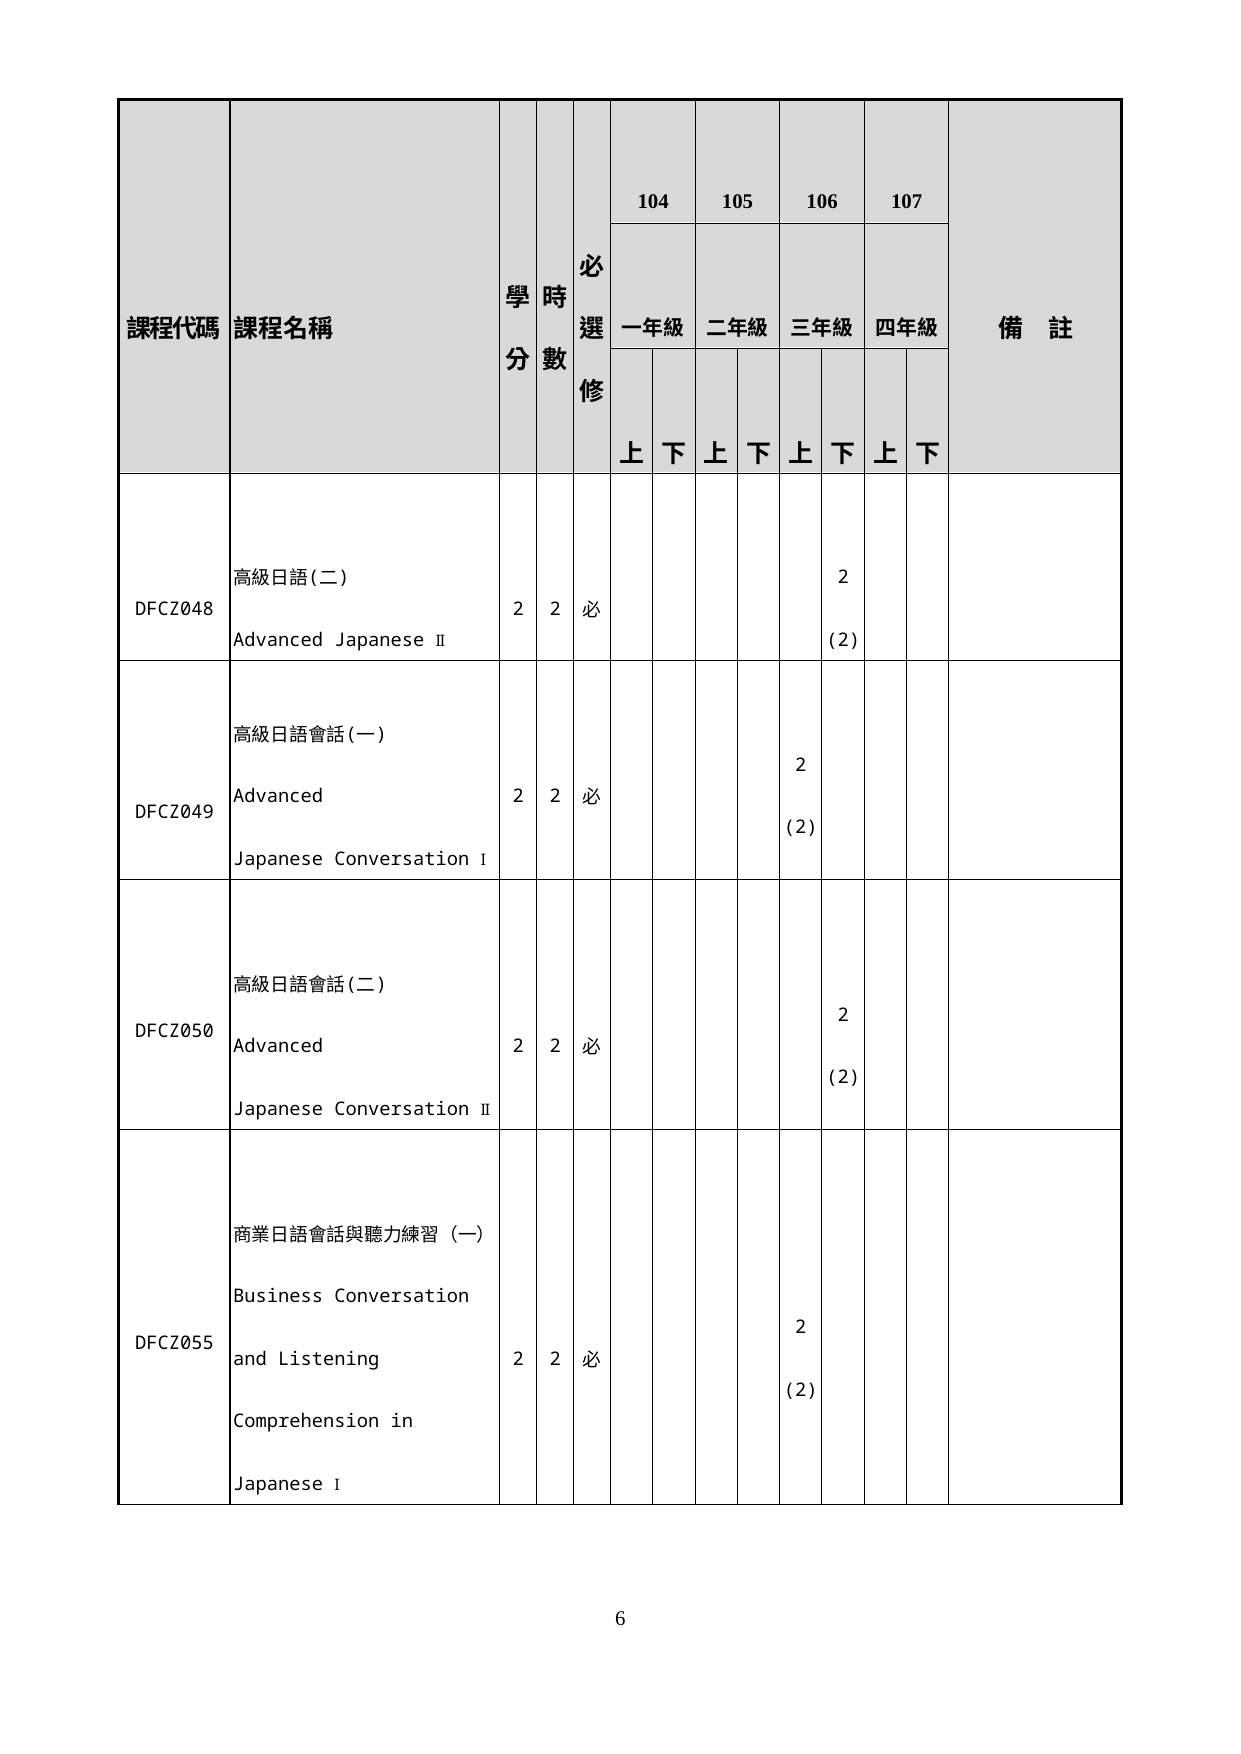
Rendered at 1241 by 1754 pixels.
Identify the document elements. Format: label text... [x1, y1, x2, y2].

table_cell 上 [865, 349, 906, 472]
table_cell [696, 880, 737, 1129]
table_cell 2 [500, 880, 536, 1129]
table_cell [949, 661, 1120, 879]
table_cell [738, 474, 779, 660]
table_cell [653, 474, 695, 660]
table_cell 下 [653, 349, 695, 472]
table_cell 2 [500, 1130, 536, 1504]
table_cell 2 [500, 661, 536, 879]
table_cell [611, 474, 652, 660]
table_cell 必 [574, 1130, 610, 1504]
table_cell [865, 474, 906, 660]
table_cell [611, 661, 652, 879]
table_cell 2 (2) [780, 1130, 821, 1504]
table_cell [653, 661, 695, 879]
table_cell 下 [822, 349, 864, 472]
table_cell [949, 880, 1120, 1129]
table_header 105 [696, 101, 779, 222]
table_cell 商業日語會話與聽力練習（一） Business Conversation and Listening Comprehension in Japanese Ⅰ [231, 1130, 499, 1504]
table_header 時數 [537, 101, 573, 472]
table_cell [949, 1130, 1120, 1504]
table_cell [611, 1130, 652, 1504]
table_cell [653, 880, 695, 1129]
table_cell [780, 880, 821, 1129]
table_cell 上 [696, 349, 737, 472]
table_cell 高級日語會話(二) Advanced Japanese Conversation Ⅱ [231, 880, 499, 1129]
table_cell 2 (2) [822, 880, 864, 1129]
table_cell 上 [611, 349, 652, 472]
table_cell [822, 1130, 864, 1504]
table_cell [611, 880, 652, 1129]
table_cell DFCZ050 [120, 880, 229, 1129]
table_cell [653, 1130, 695, 1504]
table_cell [696, 1130, 737, 1504]
table_cell 2 (2) [780, 661, 821, 879]
table_cell [696, 661, 737, 879]
table_cell 下 [738, 349, 779, 472]
table_cell 下 [907, 349, 948, 472]
table_header 備 註 [949, 101, 1120, 472]
table_cell [822, 661, 864, 879]
table_cell 2 [537, 880, 573, 1129]
table_cell 必 [574, 474, 610, 660]
table_cell 高級日語會話(一) Advanced Japanese Conversation Ⅰ [231, 661, 499, 879]
table_cell [907, 474, 948, 660]
table_cell [907, 880, 948, 1129]
table_cell [780, 474, 821, 660]
table_header 107 [865, 101, 948, 222]
table_cell 2 [537, 1130, 573, 1504]
table_cell 2 [537, 661, 573, 879]
table_cell [865, 661, 906, 879]
table_cell 高級日語(二) Advanced Japanese Ⅱ [231, 474, 499, 660]
table_cell DFCZ055 [120, 1130, 229, 1504]
table_cell 2 (2) [822, 474, 864, 660]
table_cell [865, 880, 906, 1129]
table_cell [865, 1130, 906, 1504]
table_cell 一年級 [611, 224, 695, 347]
table_cell 必 [574, 661, 610, 879]
table_cell [696, 474, 737, 660]
table_cell 必 [574, 880, 610, 1129]
table_cell [738, 661, 779, 879]
table_cell 四年級 [865, 224, 948, 347]
table_cell [949, 474, 1120, 660]
table_cell [738, 880, 779, 1129]
table_cell [907, 661, 948, 879]
table_header 學分 [500, 101, 536, 472]
table_header 106 [780, 101, 864, 222]
table_header 課程名稱 [231, 101, 499, 472]
table_cell DFCZ048 [120, 474, 229, 660]
table_cell 二年級 [696, 224, 779, 347]
table_cell DFCZ049 [120, 661, 229, 879]
table_cell 2 [537, 474, 573, 660]
table_cell [907, 1130, 948, 1504]
table_cell [738, 1130, 779, 1504]
table_cell 2 [500, 474, 536, 660]
table_cell 上 [780, 349, 821, 472]
table_cell 三年級 [780, 224, 864, 347]
table_header 必選修 [574, 101, 610, 472]
table_header 104 [611, 101, 695, 222]
table_header 課程代碼 [120, 101, 229, 472]
